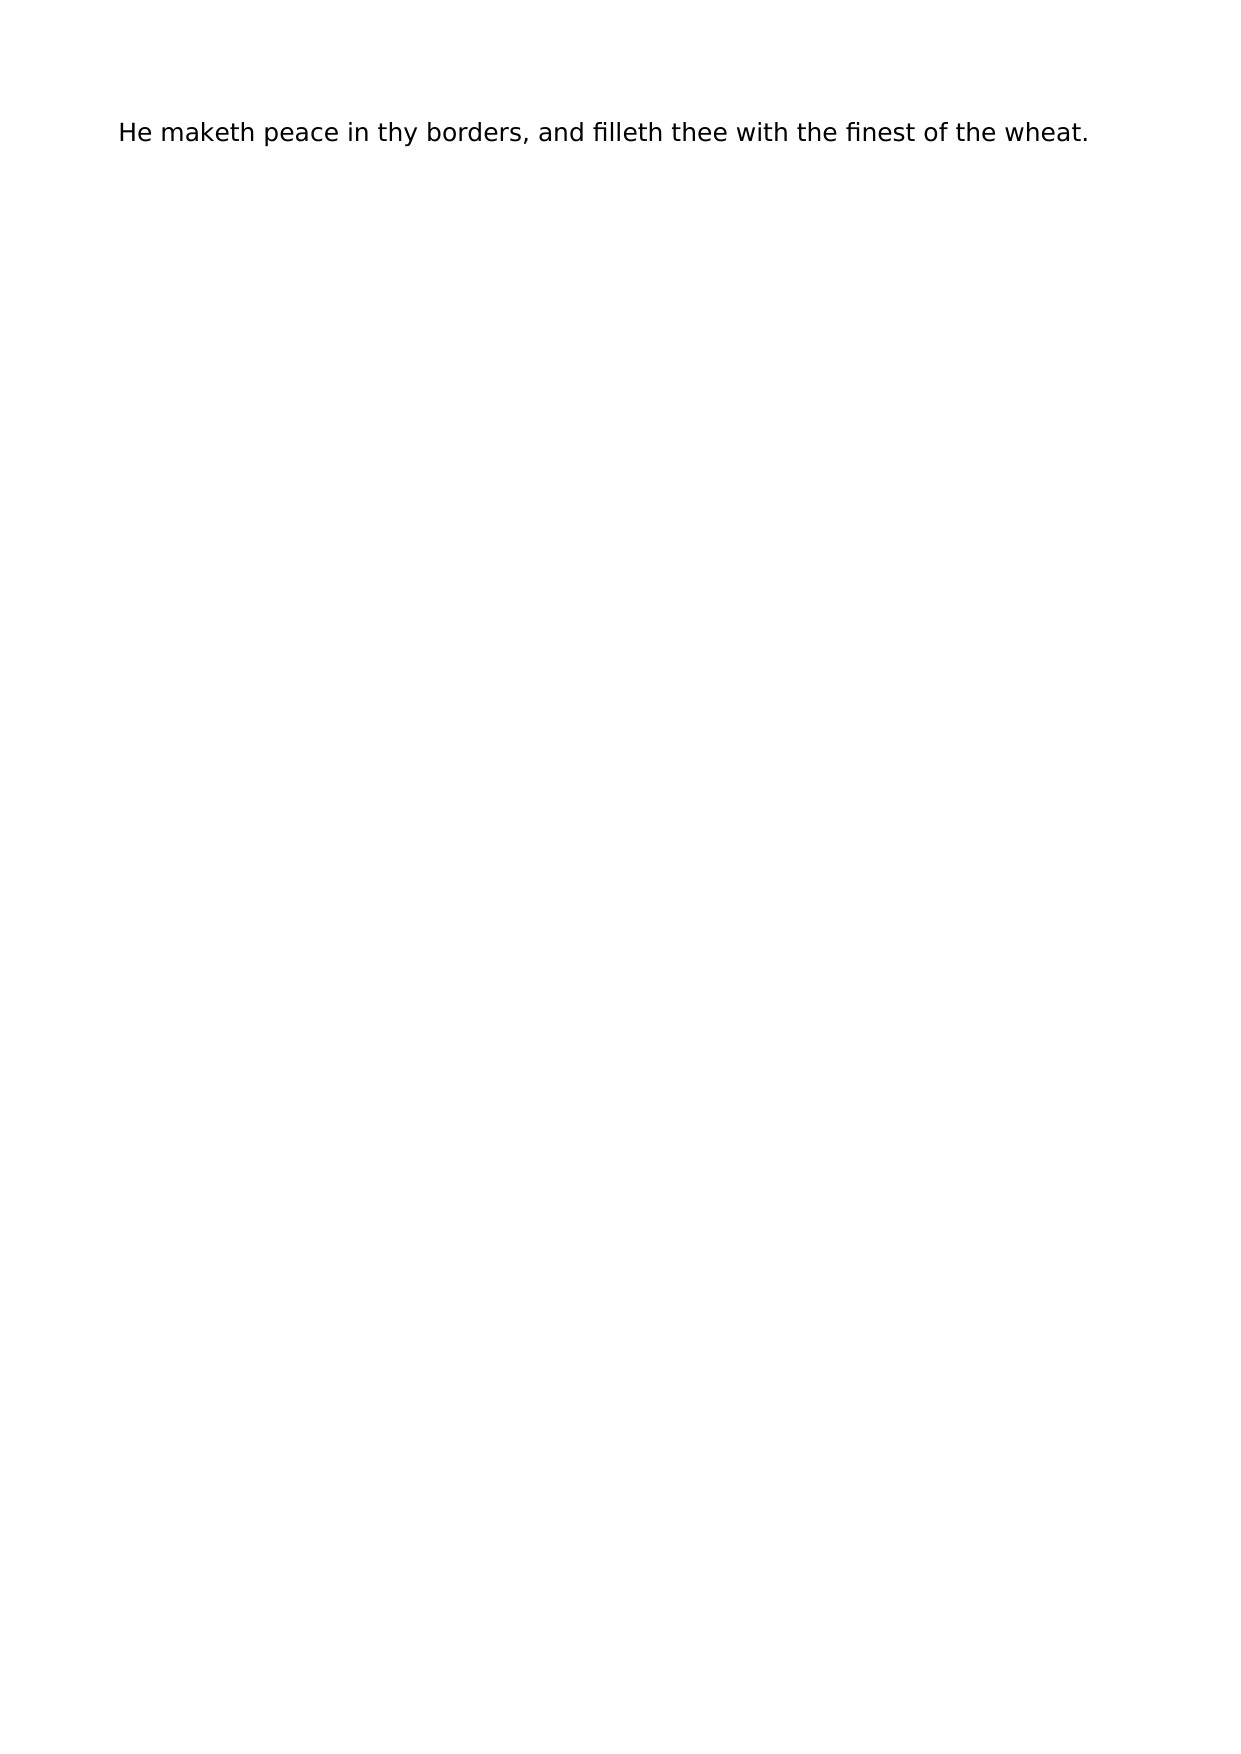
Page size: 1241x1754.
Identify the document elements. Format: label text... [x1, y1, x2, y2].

text He maketh peace in thy borders, and filleth thee with the finest of the wheat. [118, 118, 1122, 147]
